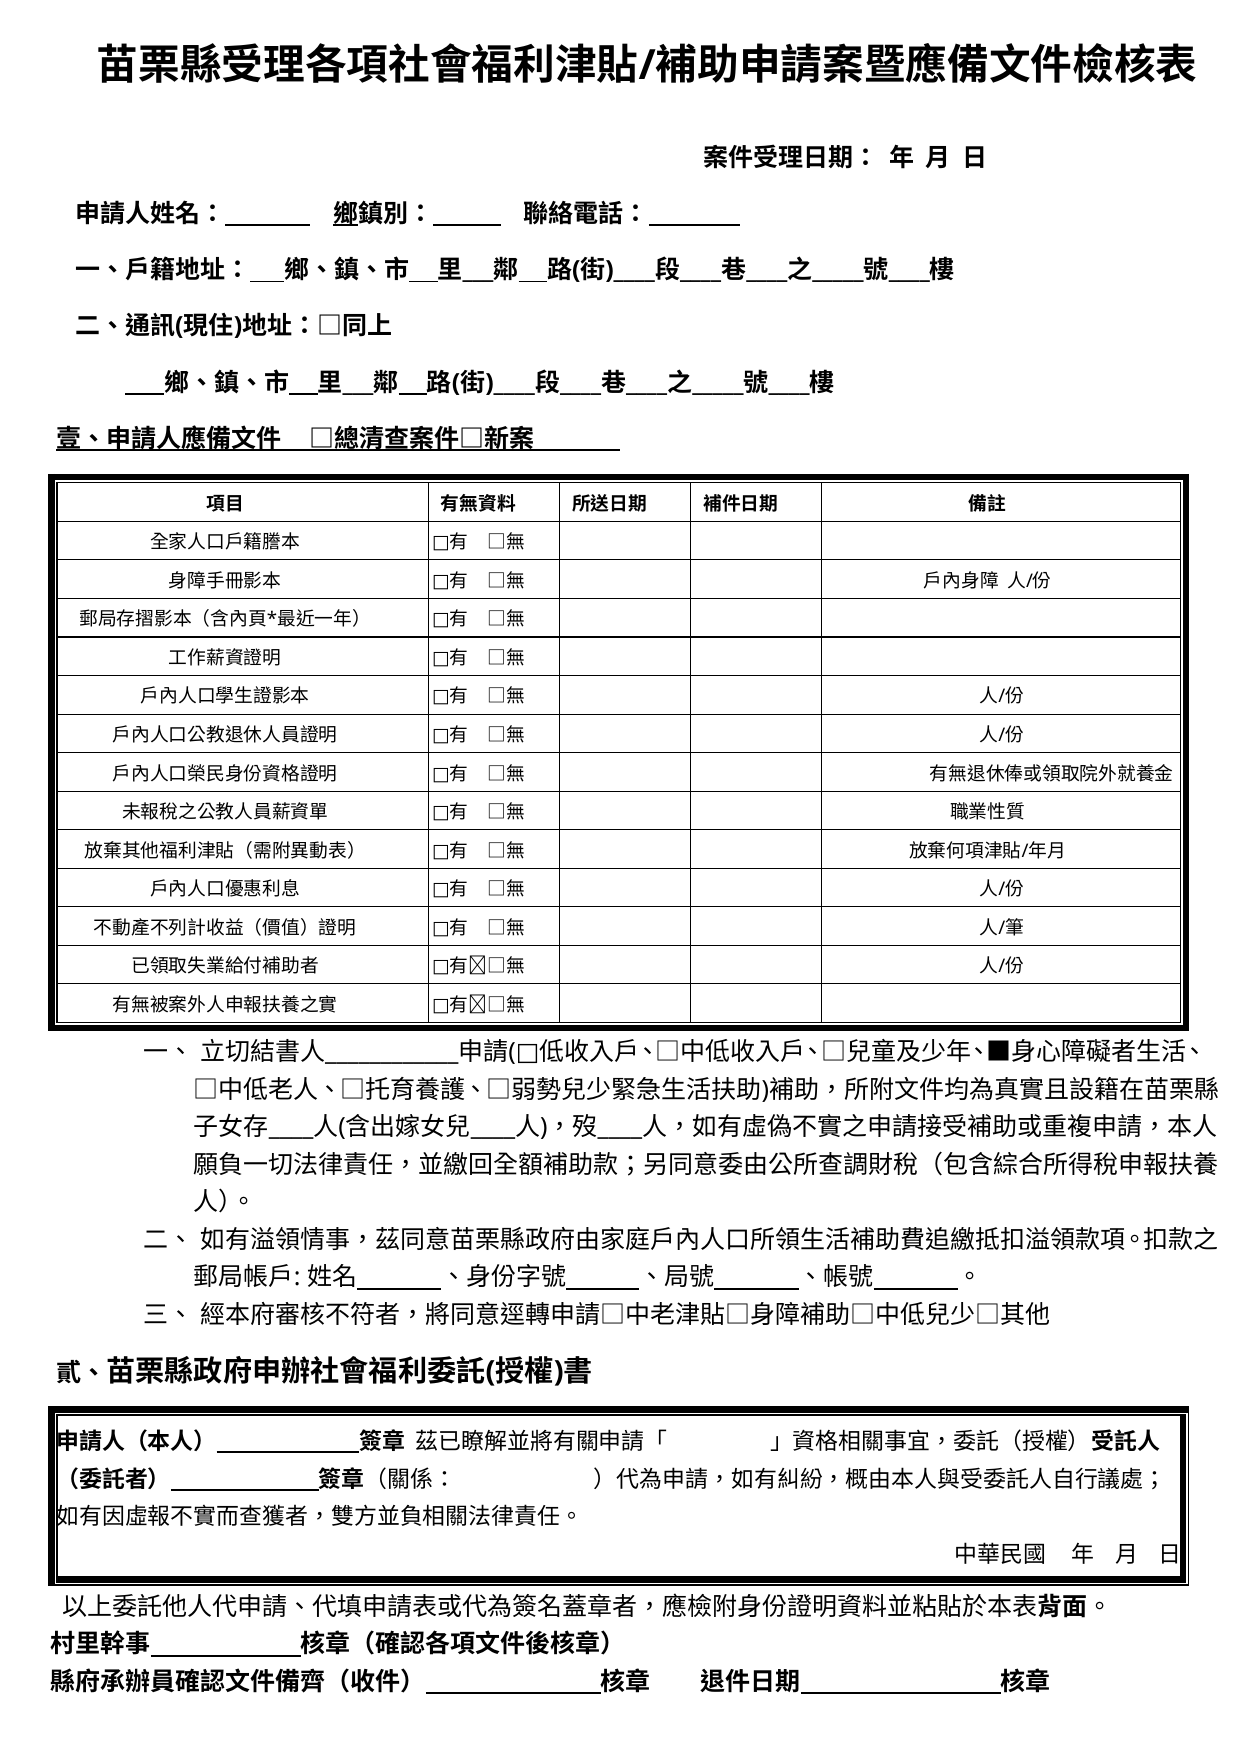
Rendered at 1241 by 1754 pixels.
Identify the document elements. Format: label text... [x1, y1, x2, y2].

table_cell [560, 522, 690, 559]
text 申請人姓名： 鄉鎮別： 聯絡電話： [75, 193, 1219, 230]
table_cell [691, 946, 821, 983]
table_cell 人/份 [822, 715, 1180, 752]
table_cell [560, 638, 690, 675]
table_cell [560, 869, 690, 906]
table_cell [560, 792, 690, 829]
table_cell □有 □無 [429, 907, 559, 945]
text 村里幹事 核章（確認各項文件後核章） [37, 1623, 1219, 1661]
table_cell 身障手冊影本 [58, 560, 428, 598]
table_header 備註 [822, 483, 1180, 521]
table_cell 有無被案外人申報扶養之實 [58, 984, 428, 1022]
table_cell [560, 676, 690, 713]
table_cell 不動產不列計收益（價值）證明 [58, 907, 428, 945]
table_cell [822, 638, 1180, 675]
list 經本府審核不符者，將同意逕轉申請□中老津貼□身障補助□中低兒少□其他 [143, 1294, 1219, 1331]
table_cell □有 □無 [429, 560, 559, 598]
table_cell [691, 522, 821, 559]
table_cell □有 □無 [429, 599, 559, 636]
table_cell 未報稅之公教人員薪資單 [58, 792, 428, 829]
table_cell [691, 753, 821, 791]
table_cell [560, 946, 690, 983]
list 如有溢領情事，茲同意苗栗縣政府由家庭戶內人口所領生活補助費追繳抵扣溢領款項。扣款之郵局帳戶: 姓名 、身份字號 、局號 、帳號 。 [143, 1219, 1219, 1294]
table_cell [691, 638, 821, 675]
table_cell 郵局存摺影本（含內頁*最近一年） [58, 599, 428, 636]
table_cell [691, 792, 821, 829]
table_cell [822, 599, 1180, 636]
text 一、戶籍地址： 鄉、鎮、市 里___鄰 路(街)____段____巷____之_____號____樓 [75, 249, 1219, 286]
text 貳、苗栗縣政府申辦社會福利委託(授權)書 [56, 1331, 1219, 1406]
table_cell □有 □無 [429, 869, 559, 906]
text 二、通訊(現住)地址：□同上 [75, 305, 1219, 343]
table_cell [560, 830, 690, 868]
table_cell [691, 869, 821, 906]
table_cell 工作薪資證明 [58, 638, 428, 675]
text 以上委託他人代申請、代填申請表或代為簽名蓋章者，應檢附身份證明資料並粘貼於本表背面。 [37, 1586, 1219, 1623]
table_cell 戶內人口公教退休人員證明 [58, 715, 428, 752]
table_cell [560, 599, 690, 636]
table_cell □有 □無 [429, 638, 559, 675]
text 苗栗縣受理各項社會福利津貼/補助申請案暨應備文件檢核表 [75, 24, 1219, 99]
table_cell [691, 830, 821, 868]
table_cell 戶內人口優惠利息 [58, 869, 428, 906]
table_cell [560, 560, 690, 598]
list 立切結書人____________申請(□低收入戶、□中低收入戶、□兒童及少年、■身心障礙者生活、 □中低老人、□托育養護、□弱勢兒少緊急生活扶助)補助，所附文件均為真實且設籍在苗栗縣，子女存____人(含出嫁女兒____人)，歿____人，如有虛偽不實之申請接受補助或重複申請，本人願負一切法律責任，並繳回全額補助款；另同意委由公所查調財稅（包含綜合所得稅申報扶養人）。 [143, 1031, 1219, 1219]
table_cell □有 □無 [429, 676, 559, 713]
table_cell [691, 715, 821, 752]
table_cell 人/份 [822, 946, 1180, 983]
table_cell 戶內身障 人/份 [822, 560, 1180, 598]
table_cell [560, 907, 690, 945]
table_cell [822, 984, 1180, 1022]
table_cell □有 □無 [429, 830, 559, 868]
text 鄉、鎮、市 里___鄰 路(街)____段____巷____之_____號____樓 [75, 361, 1219, 399]
table_cell □有 □無 [429, 792, 559, 829]
table_cell 全家人口戶籍謄本 [58, 522, 428, 559]
table_cell [560, 984, 690, 1022]
table_cell □有□無 [429, 946, 559, 983]
table_cell 人/筆 [822, 907, 1180, 945]
table_cell 已領取失業給付補助者 [58, 946, 428, 983]
table_cell 職業性質 [822, 792, 1180, 829]
table_cell 人/份 [822, 869, 1180, 906]
table_cell [691, 907, 821, 945]
table_cell [822, 522, 1180, 559]
table_cell [691, 560, 821, 598]
table_cell [560, 753, 690, 791]
table_cell [691, 676, 821, 713]
table_header 補件日期 [691, 483, 821, 521]
table_cell □有 □無 [429, 753, 559, 791]
table_cell [691, 984, 821, 1022]
table_cell □有 □無 [429, 522, 559, 559]
table_header 有無資料 [429, 483, 559, 521]
table_cell □有□無 [429, 984, 559, 1022]
table_header 申請人（本人） 簽章 茲已瞭解並將有關申請「 」資格相關事宜，委託（授權）受託人（委託者） 簽章（關係： ）代為申請，如有糾紛，概由本人與受委託人自行議處；如有因虛報不實而查獲者，雙方並負相關法律責任。 中華民國 年 月 日 [58, 1416, 1180, 1576]
text 案件受理日期： 年 月 日 [75, 136, 1219, 174]
table_cell 戶內人口學生證影本 [58, 676, 428, 713]
table_cell [560, 715, 690, 752]
table_cell 人/份 [822, 676, 1180, 713]
table_header 項目 [58, 483, 428, 521]
table_cell [691, 599, 821, 636]
table_cell 有無退休俸或領取院外就養金 [822, 753, 1180, 791]
table_cell □有 □無 [429, 715, 559, 752]
table_cell 戶內人口榮民身份資格證明 [58, 753, 428, 791]
table_cell 放棄其他福利津貼（需附異動表） [58, 830, 428, 868]
table_header 所送日期 [560, 483, 690, 521]
text 縣府承辦員確認文件備齊（收件） 核章 退件日期 核章 [37, 1661, 1219, 1698]
text 壹、申請人應備文件 □總清查案件□新案 [56, 418, 1219, 455]
table_cell 放棄何項津貼/年月 [822, 830, 1180, 868]
